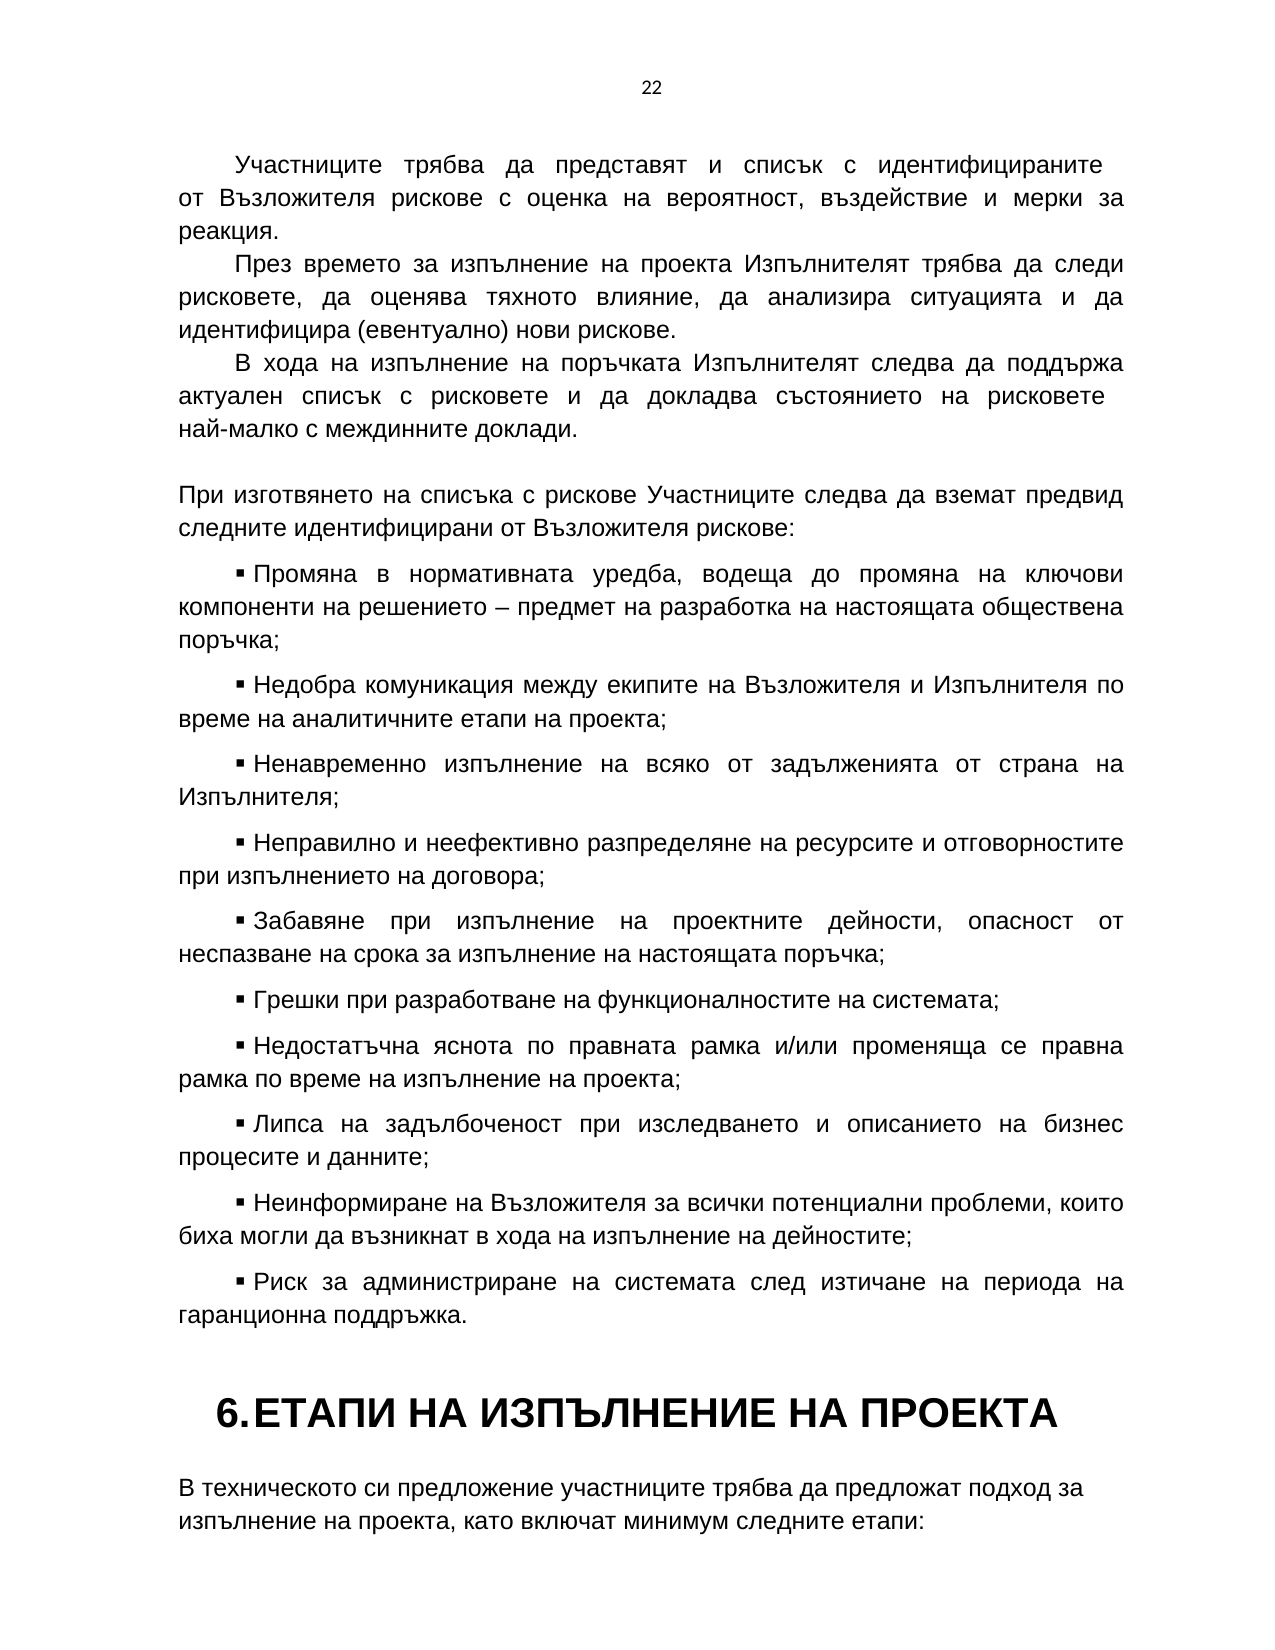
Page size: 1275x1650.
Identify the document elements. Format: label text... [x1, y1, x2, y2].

list Риск за администриране на системата след изтичане на периода на гаранционна поддръжка. [178, 1267, 1125, 1328]
list Забавяне при изпълнение на проектните дейности, опасност от неспазване на срока за изпълнение на настоящата поръчка; [178, 906, 1125, 968]
list Недостатъчна яснота по правната рамка и/или променяща се правна рамка по време на изпълнение на проекта; [178, 1031, 1125, 1092]
text В техническото си предложение участниците трябва да предложат подход за изпълнение на проекта, като включат минимум следните етапи: [178, 1473, 1125, 1535]
list Неправилно и неефективно разпределяне на ресурсите и отговорностите при изпълнението на договора; [178, 828, 1125, 889]
text В хода на изпълнение на поръчката Изпълнителят следва да поддържа актуален списък с рисковете и да докладва състоянието на рисковете най-малко с междинните доклади. [178, 348, 1125, 443]
subtitle ЕТАПИ НА ИЗПЪЛНЕНИЕ НА ПРОЕКТА [216, 1388, 1125, 1436]
list Неинформиране на Възложителя за всички потенциални проблеми, които биха могли да възникнат в хода на изпълнение на дейностите; [178, 1188, 1125, 1250]
list Ненавременно изпълнение на всяко от задълженията от страна на Изпълнителя; [178, 749, 1125, 811]
list Недобра комуникация между екипите на Възложителя и Изпълнителя по време на аналитичните етапи на проекта; [178, 670, 1125, 732]
list Промяна в нормативната уредба, водеща до промяна на ключови компоненти на решението – предмет на разработка на настоящата обществена поръчка; [178, 559, 1125, 654]
text Участниците трябва да представят и списък с идентифицираните от Възложителя рискове с оценка на вероятност, въздействие и мерки за реакция. [178, 150, 1125, 245]
text При изготвянето на списъка с рискове Участниците следва да вземат предвид следните идентифицирани от Възложителя рискове: [178, 480, 1125, 542]
list Липса на задълбоченост при изследването и описанието на бизнес процесите и данните; [178, 1109, 1125, 1171]
list Грешки при разработване на функционалностите на системата; [178, 985, 1125, 1014]
text През времето за изпълнение на проекта Изпълнителят трябва да следи рисковете, да оценява тяхното влияние, да анализира ситуацията и да идентифицира (евентуално) нови рискове. [178, 249, 1125, 344]
